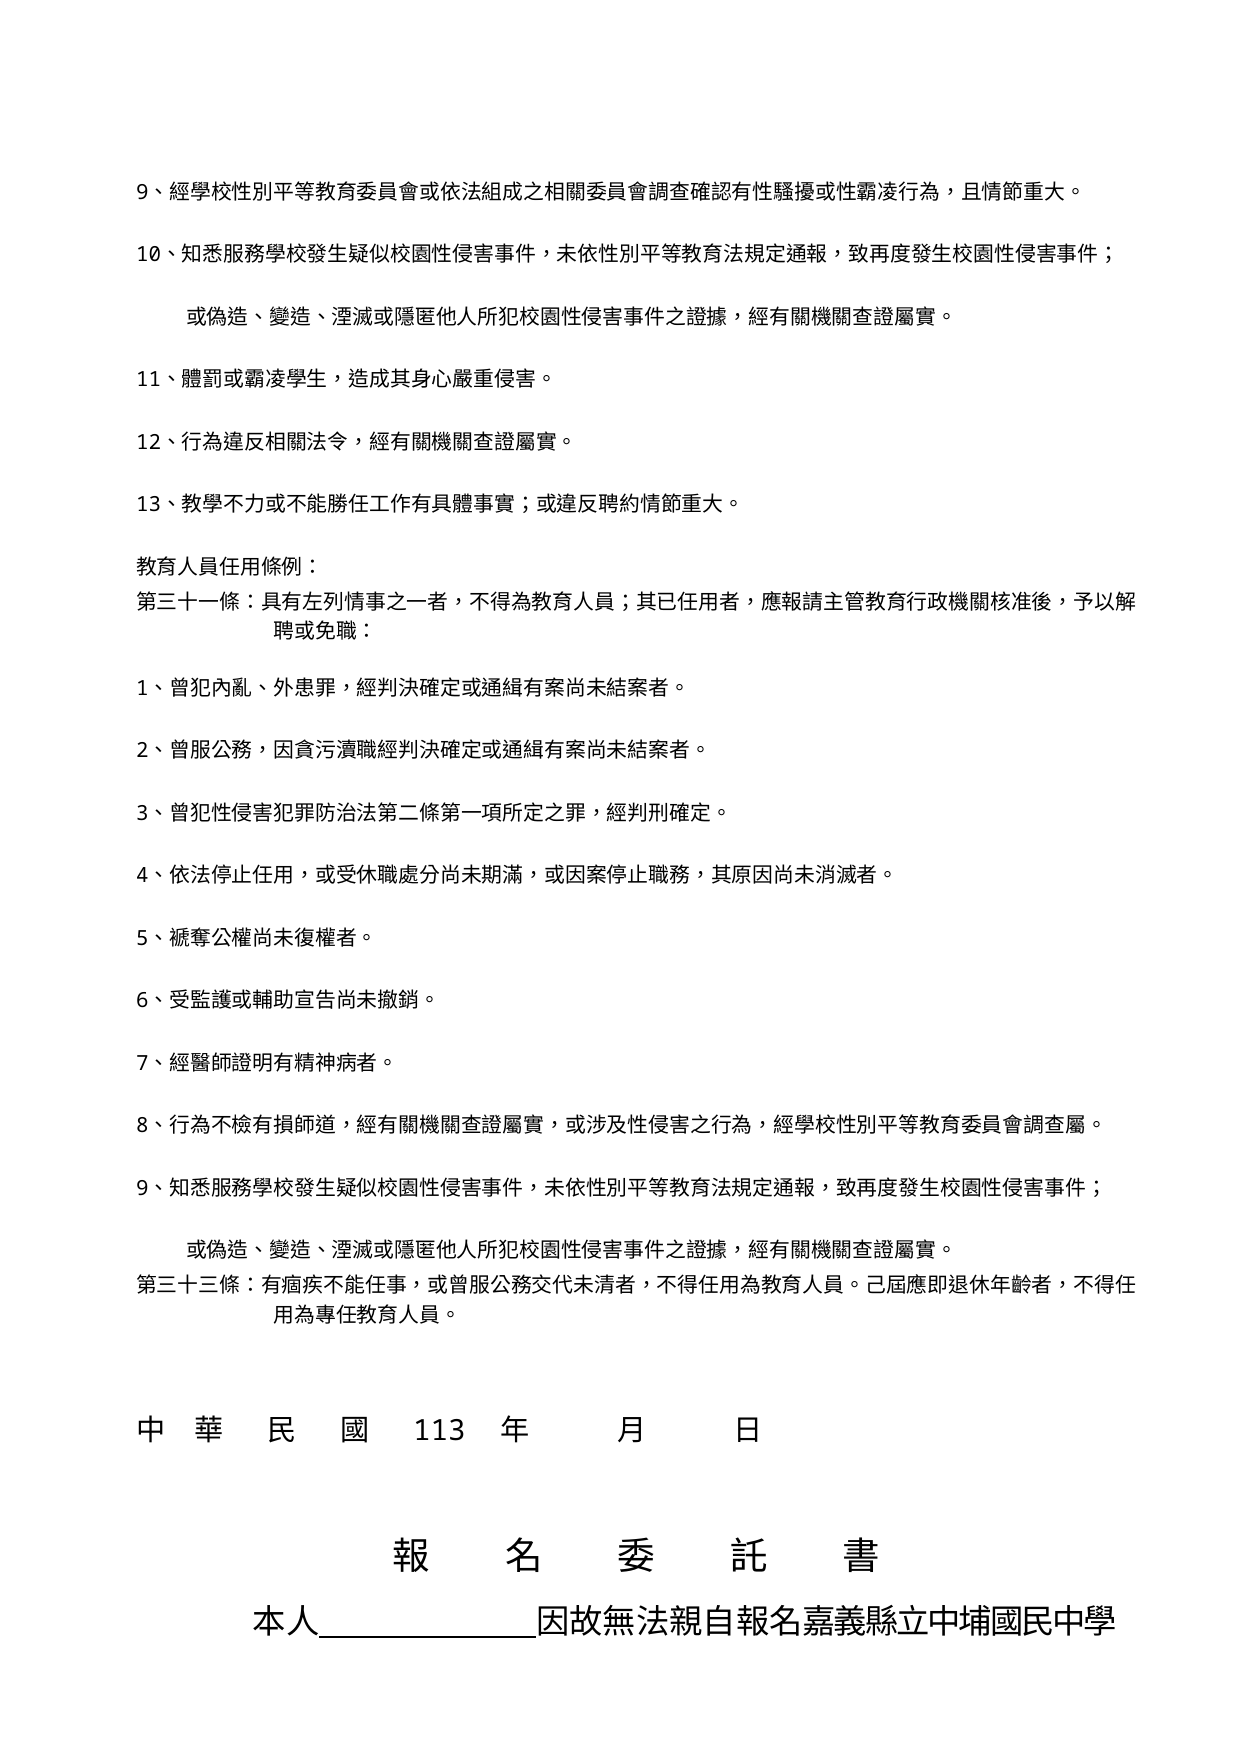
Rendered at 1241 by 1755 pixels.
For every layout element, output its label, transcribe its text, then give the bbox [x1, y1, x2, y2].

text 9、知悉服務學校發生疑似校園性侵害事件，未依性別平等教育法規定通報，致再度發生校園性侵害事件； [136, 1144, 1137, 1207]
text 第三十一條：具有左列情事之一者，不得為教育人員；其已任用者，應報請主管教育行政機關核准後，予以解聘或免職： [136, 586, 1137, 644]
text 第三十三條：有痼疾不能任事，或曾服公務交代未清者，不得任用為教育人員。己屆應即退休年齡者，不得任用為專任教育人員。 [136, 1269, 1137, 1328]
text 2、曾服公務，因貪污瀆職經判決確定或通緝有案尚未結案者。 [136, 707, 1137, 769]
text 5、褫奪公權尚未復權者。 [136, 894, 1137, 957]
text 6、受監護或輔助宣告尚未撤銷。 [136, 957, 1137, 1019]
text 7、經醫師證明有精神病者。 [136, 1019, 1137, 1082]
text 9、經學校性別平等教育委員會或依法組成之相關委員會調查確認有性騷擾或性霸凌行為，且情節重大。 [136, 149, 1137, 211]
text 中 華 民 國 113 年 月 日 [136, 1386, 1137, 1449]
text 報 名 委 託 書 [136, 1511, 1137, 1574]
text 4、依法停止任用，或受休職處分尚未期滿，或因案停止職務，其原因尚未消滅者。 [136, 832, 1137, 894]
text 1、曾犯內亂、外患罪，經判決確定或通緝有案尚未結案者。 [136, 644, 1137, 707]
text 13、教學不力或不能勝任工作有具體事實；或違反聘約情節重大。 [136, 461, 1137, 524]
text 本人 因故無法親自報名嘉義縣立中埔國民中學 [136, 1574, 1137, 1636]
text 8、行為不檢有損師道，經有關機關查證屬實，或涉及性侵害之行為，經學校性別平等教育委員會調查屬。 [136, 1082, 1137, 1144]
text 或偽造、變造、湮滅或隱匿他人所犯校園性侵害事件之證據，經有關機關查證屬實。 [136, 274, 1137, 336]
text 11、體罰或霸凌學生，造成其身心嚴重侵害。 [136, 336, 1137, 399]
text 或偽造、變造、湮滅或隱匿他人所犯校園性侵害事件之證據，經有關機關查證屬實。 [136, 1207, 1137, 1269]
text 3、曾犯性侵害犯罪防治法第二條第一項所定之罪，經判刑確定。 [136, 769, 1137, 832]
text 12、行為違反相關法令，經有關機關查證屬實。 [136, 399, 1137, 461]
text 10、知悉服務學校發生疑似校園性侵害事件，未依性別平等教育法規定通報，致再度發生校園性侵害事件； [136, 211, 1137, 274]
text 教育人員任用條例： [136, 524, 1137, 586]
